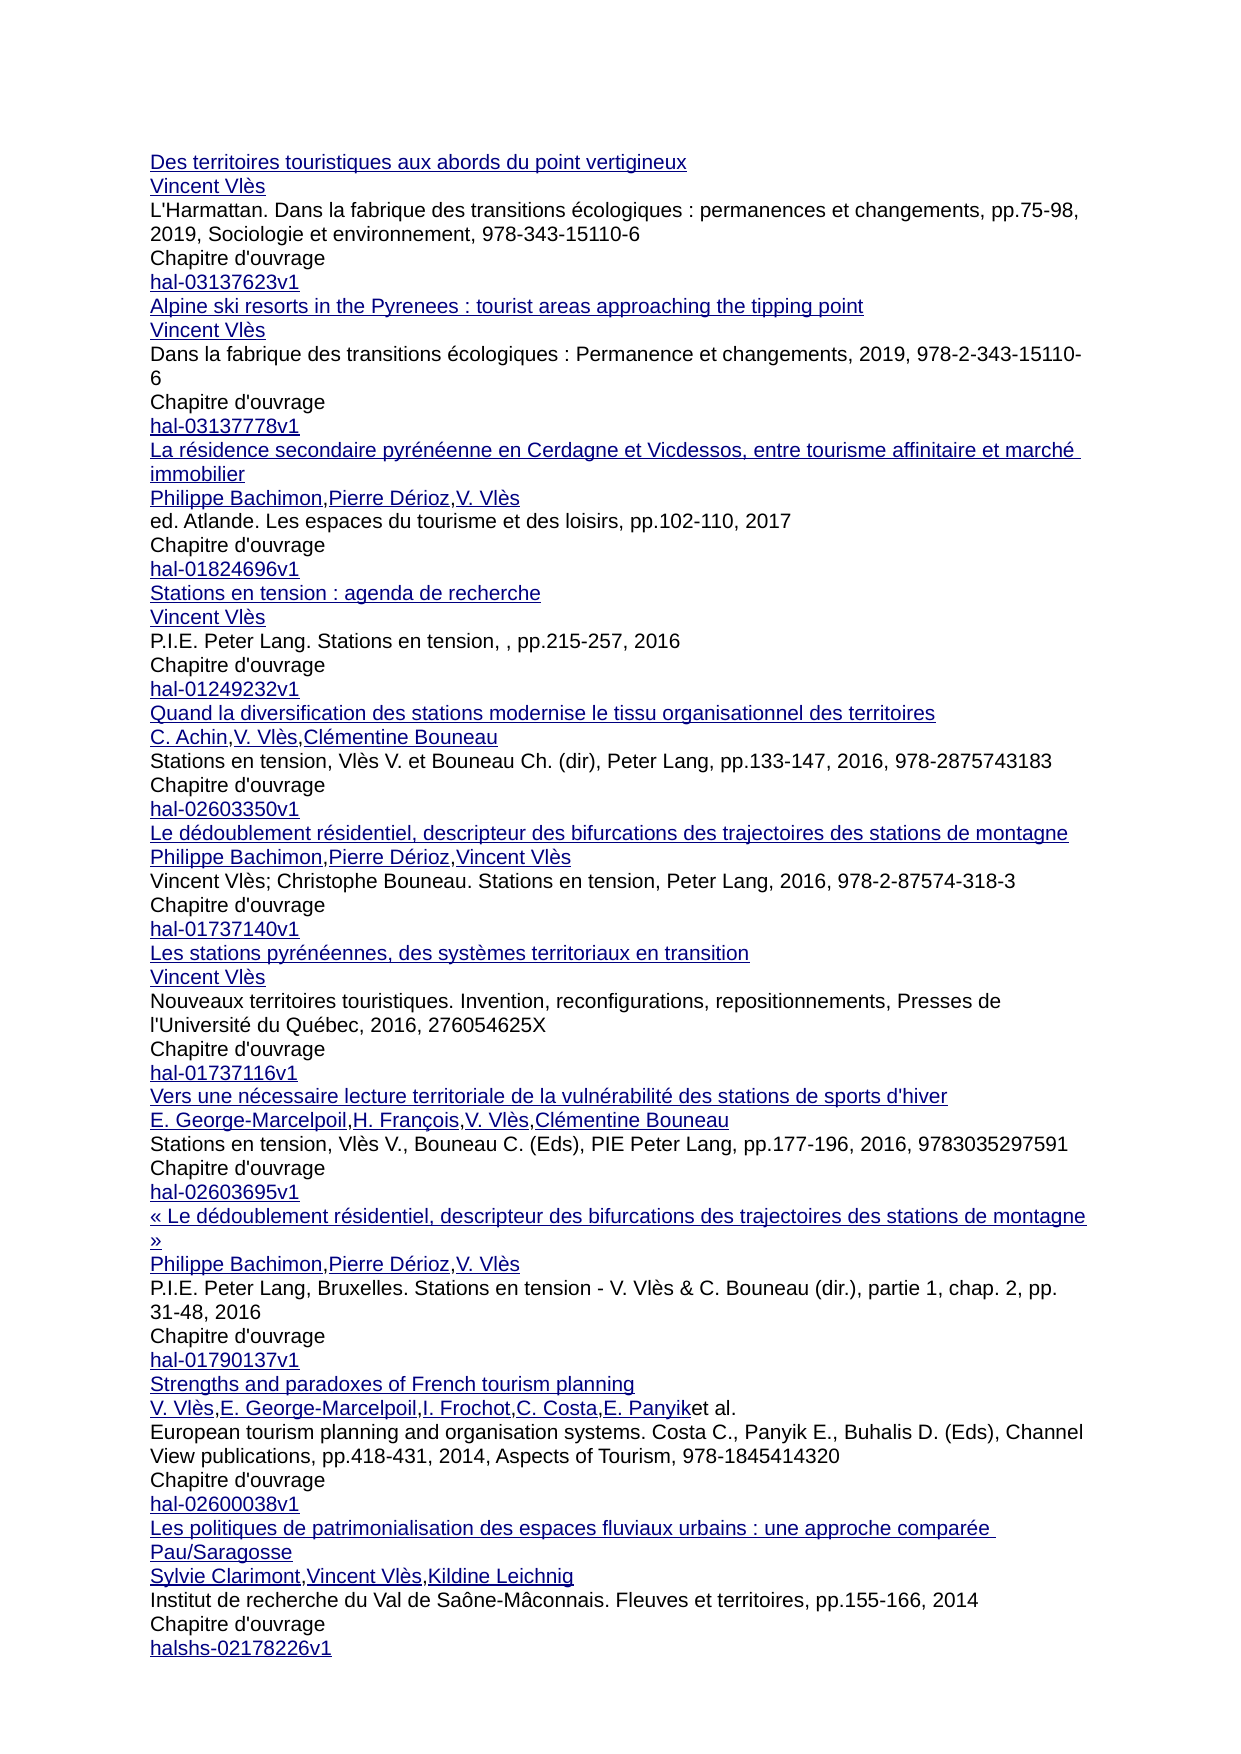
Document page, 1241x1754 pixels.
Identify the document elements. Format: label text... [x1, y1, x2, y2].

table_cell Strengths and paradoxes of French tourism planning V. Vlès,E. George-Marcelpoil,I. Frochot,C. Costa,E. Panyiket al. European tourism planning and organisation systems. Costa C., Panyik E., Buhalis D. (Eds), Channel View publications, pp.418-431, 2014, Aspects of Tourism, 978-1845414320 Chapitre d'ouvrage hal-02600038v1 [150, 1372, 1090, 1516]
table_cell Vers une nécessaire lecture territoriale de la vulnérabilité des stations de sports d'hiver E. George-Marcelpoil,H. François,V. Vlès,Clémentine Bouneau Stations en tension, Vlès V., Bouneau C. (Eds), PIE Peter Lang, pp.177-196, 2016, 9783035297591 Chapitre d'ouvrage hal-02603695v1 [150, 1084, 1090, 1204]
table_cell Quand la diversification des stations modernise le tissu organisationnel des territoires C. Achin,V. Vlès,Clémentine Bouneau Stations en tension, Vlès V. et Bouneau Ch. (dir), Peter Lang, pp.133-147, 2016, 978-2875743183 Chapitre d'ouvrage hal-02603350v1 [150, 701, 1090, 821]
table_cell La résidence secondaire pyrénéenne en Cerdagne et Vicdessos, entre tourisme affinitaire et marché immobilier Philippe Bachimon,Pierre Dérioz,V. Vlès ed. Atlande. Les espaces du tourisme et des loisirs, pp.102-110, 2017 Chapitre d'ouvrage hal-01824696v1 [150, 438, 1090, 581]
table_cell « Le dédoublement résidentiel, descripteur des bifurcations des trajectoires des stations de montagne » Philippe Bachimon,Pierre Dérioz,V. Vlès P.I.E. Peter Lang, Bruxelles. Stations en tension - V. Vlès & C. Bouneau (dir.), partie 1, chap. 2, pp. 31-48, 2016 Chapitre d'ouvrage hal-01790137v1 [150, 1204, 1090, 1372]
table_cell Les stations pyrénéennes, des systèmes territoriaux en transition Vincent Vlès Nouveaux territoires touristiques. Invention, reconfigurations, repositionnements, Presses de l'Université du Québec, 2016, 276054625X Chapitre d'ouvrage hal-01737116v1 [150, 941, 1090, 1084]
table_cell Stations en tension : agenda de recherche Vincent Vlès P.I.E. Peter Lang. Stations en tension, , pp.215-257, 2016 Chapitre d'ouvrage hal-01249232v1 [150, 581, 1090, 701]
table_cell Les politiques de patrimonialisation des espaces fluviaux urbains : une approche comparée Pau/Saragosse Sylvie Clarimont,Vincent Vlès,Kildine Leichnig Institut de recherche du Val de Saône-Mâconnais. Fleuves et territoires, pp.155-166, 2014 Chapitre d'ouvrage halshs-02178226v1 [150, 1516, 1090, 1659]
table_cell Le dédoublement résidentiel, descripteur des bifurcations des trajectoires des stations de montagne Philippe Bachimon,Pierre Dérioz,Vincent Vlès Vincent Vlès; Christophe Bouneau. Stations en tension, Peter Lang, 2016, 978-2-87574-318-3 Chapitre d'ouvrage hal-01737140v1 [150, 821, 1090, 941]
table_cell Alpine ski resorts in the Pyrenees : tourist areas approaching the tipping point Vincent Vlès Dans la fabrique des transitions écologiques : Permanence et changements, 2019, 978-2-343-15110-6 Chapitre d'ouvrage hal-03137778v1 [150, 294, 1090, 437]
table_cell Des territoires touristiques aux abords du point vertigineux Vincent Vlès L'Harmattan. Dans la fabrique des transitions écologiques : permanences et changements, pp.75-98, 2019, Sociologie et environnement, 978-343-15110-6 Chapitre d'ouvrage hal-03137623v1 [150, 150, 1090, 294]
